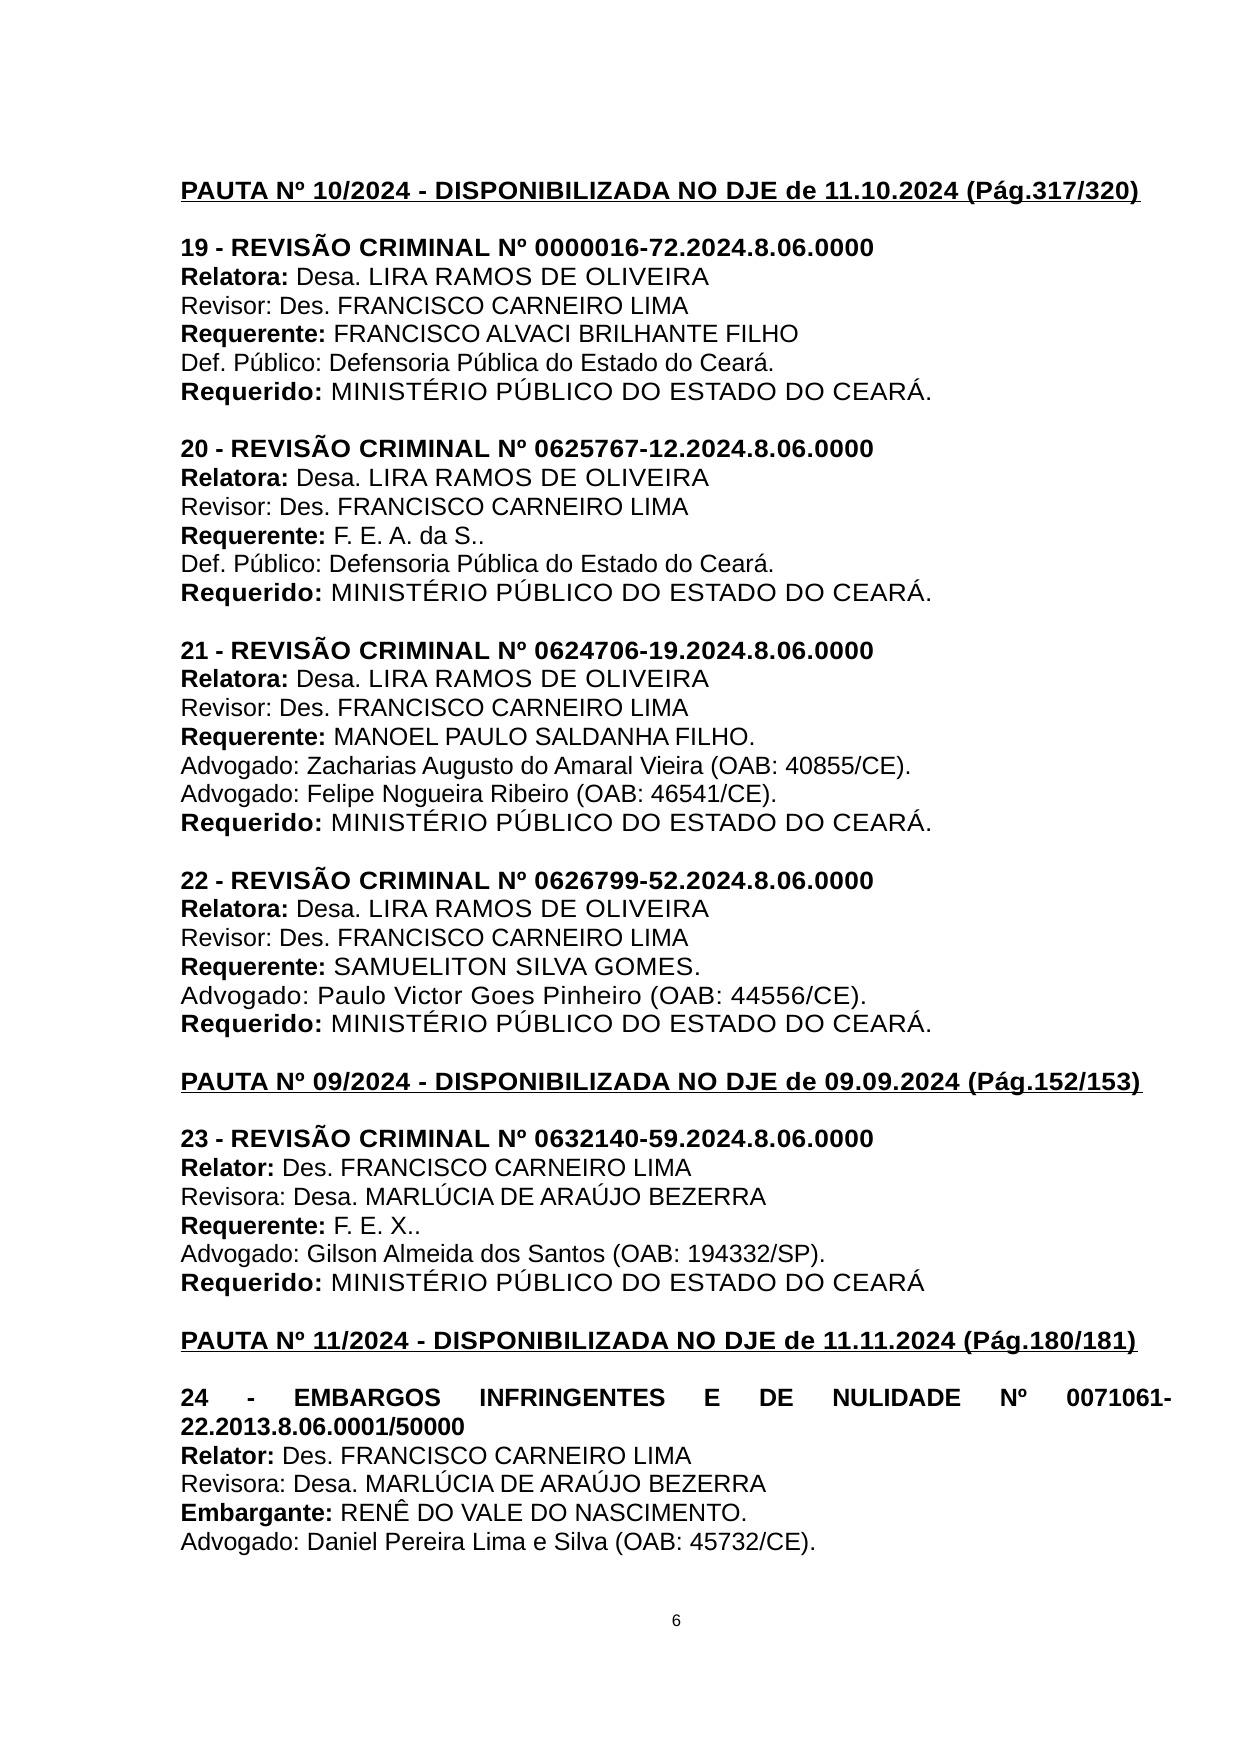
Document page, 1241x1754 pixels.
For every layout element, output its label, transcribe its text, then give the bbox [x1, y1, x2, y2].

text 23 - REVISÃO CRIMINAL Nº 0632140-59.2024.8.06.0000 [180, 1124, 1172, 1153]
text Requerente: SAMUELITON SILVA GOMES. [180, 952, 1172, 981]
text Requerente: F. E. X.. [180, 1211, 1172, 1239]
text Requerido: MINISTÉRIO PÚBLICO DO ESTADO DO CEARÁ. [180, 578, 1172, 607]
text Advogado: Daniel Pereira Lima e Silva (OAB: 45732/CE). [180, 1527, 1172, 1556]
text Requerido: MINISTÉRIO PÚBLICO DO ESTADO DO CEARÁ. [180, 1009, 1172, 1038]
text Advogado: Zacharias Augusto do Amaral Vieira (OAB: 40855/CE). [180, 751, 1172, 779]
text Relator: Des. FRANCISCO CARNEIRO LIMA [180, 1441, 1172, 1469]
text Embargante: RENÊ DO VALE DO NASCIMENTO. [180, 1498, 1172, 1527]
text PAUTA Nº 10/2024 - DISPONIBILIZADA NO DJE de 11.10.2024 (Pág.317/320) [180, 176, 1172, 204]
text Revisora: Desa. MARLÚCIA DE ARAÚJO BEZERRA [180, 1182, 1172, 1211]
text 20 - REVISÃO CRIMINAL Nº 0625767-12.2024.8.06.0000 [180, 434, 1172, 463]
text Requerido: MINISTÉRIO PÚBLICO DO ESTADO DO CEARÁ. [180, 808, 1172, 837]
text Relatora: Desa. LIRA RAMOS DE OLIVEIRA [180, 894, 1172, 923]
text Advogado: Paulo Victor Goes Pinheiro (OAB: 44556/CE). [180, 981, 1172, 1009]
text Revisora: Desa. MARLÚCIA DE ARAÚJO BEZERRA [180, 1469, 1172, 1498]
text Revisor: Des. FRANCISCO CARNEIRO LIMA [180, 923, 1172, 952]
text Relatora: Desa. LIRA RAMOS DE OLIVEIRA [180, 664, 1172, 693]
text Requerente: MANOEL PAULO SALDANHA FILHO. [180, 722, 1172, 751]
text Relatora: Desa. LIRA RAMOS DE OLIVEIRA [180, 262, 1172, 291]
text Requerente: F. E. A. da S.. [180, 521, 1172, 549]
text Advogado: Gilson Almeida dos Santos (OAB: 194332/SP). [180, 1239, 1172, 1268]
text PAUTA Nº 09/2024 - DISPONIBILIZADA NO DJE de 09.09.2024 (Pág.152/153) [180, 1067, 1172, 1096]
text Relatora: Desa. LIRA RAMOS DE OLIVEIRA [180, 463, 1172, 492]
text 21 - REVISÃO CRIMINAL Nº 0624706-19.2024.8.06.0000 [180, 636, 1172, 664]
text Revisor: Des. FRANCISCO CARNEIRO LIMA [180, 492, 1172, 521]
text Revisor: Des. FRANCISCO CARNEIRO LIMA [180, 291, 1172, 319]
text Def. Público: Defensoria Pública do Estado do Ceará. [180, 348, 1172, 377]
text Relator: Des. FRANCISCO CARNEIRO LIMA [180, 1153, 1172, 1182]
text 24 - EMBARGOS INFRINGENTES E DE NULIDADE Nº 0071061-22.2013.8.06.0001/50000 [180, 1383, 1172, 1441]
text Advogado: Felipe Nogueira Ribeiro (OAB: 46541/CE). [180, 779, 1172, 808]
text 19 - REVISÃO CRIMINAL Nº 0000016-72.2024.8.06.0000 [180, 233, 1172, 262]
text Def. Público: Defensoria Pública do Estado do Ceará. [180, 549, 1172, 578]
text Requerido: MINISTÉRIO PÚBLICO DO ESTADO DO CEARÁ [180, 1268, 1172, 1297]
text Requerente: FRANCISCO ALVACI BRILHANTE FILHO [180, 319, 1172, 348]
text 22 - REVISÃO CRIMINAL Nº 0626799-52.2024.8.06.0000 [180, 866, 1172, 894]
text PAUTA Nº 11/2024 - DISPONIBILIZADA NO DJE de 11.11.2024 (Pág.180/181) [180, 1326, 1172, 1354]
text Requerido: MINISTÉRIO PÚBLICO DO ESTADO DO CEARÁ. [180, 377, 1172, 406]
text Revisor: Des. FRANCISCO CARNEIRO LIMA [180, 693, 1172, 722]
